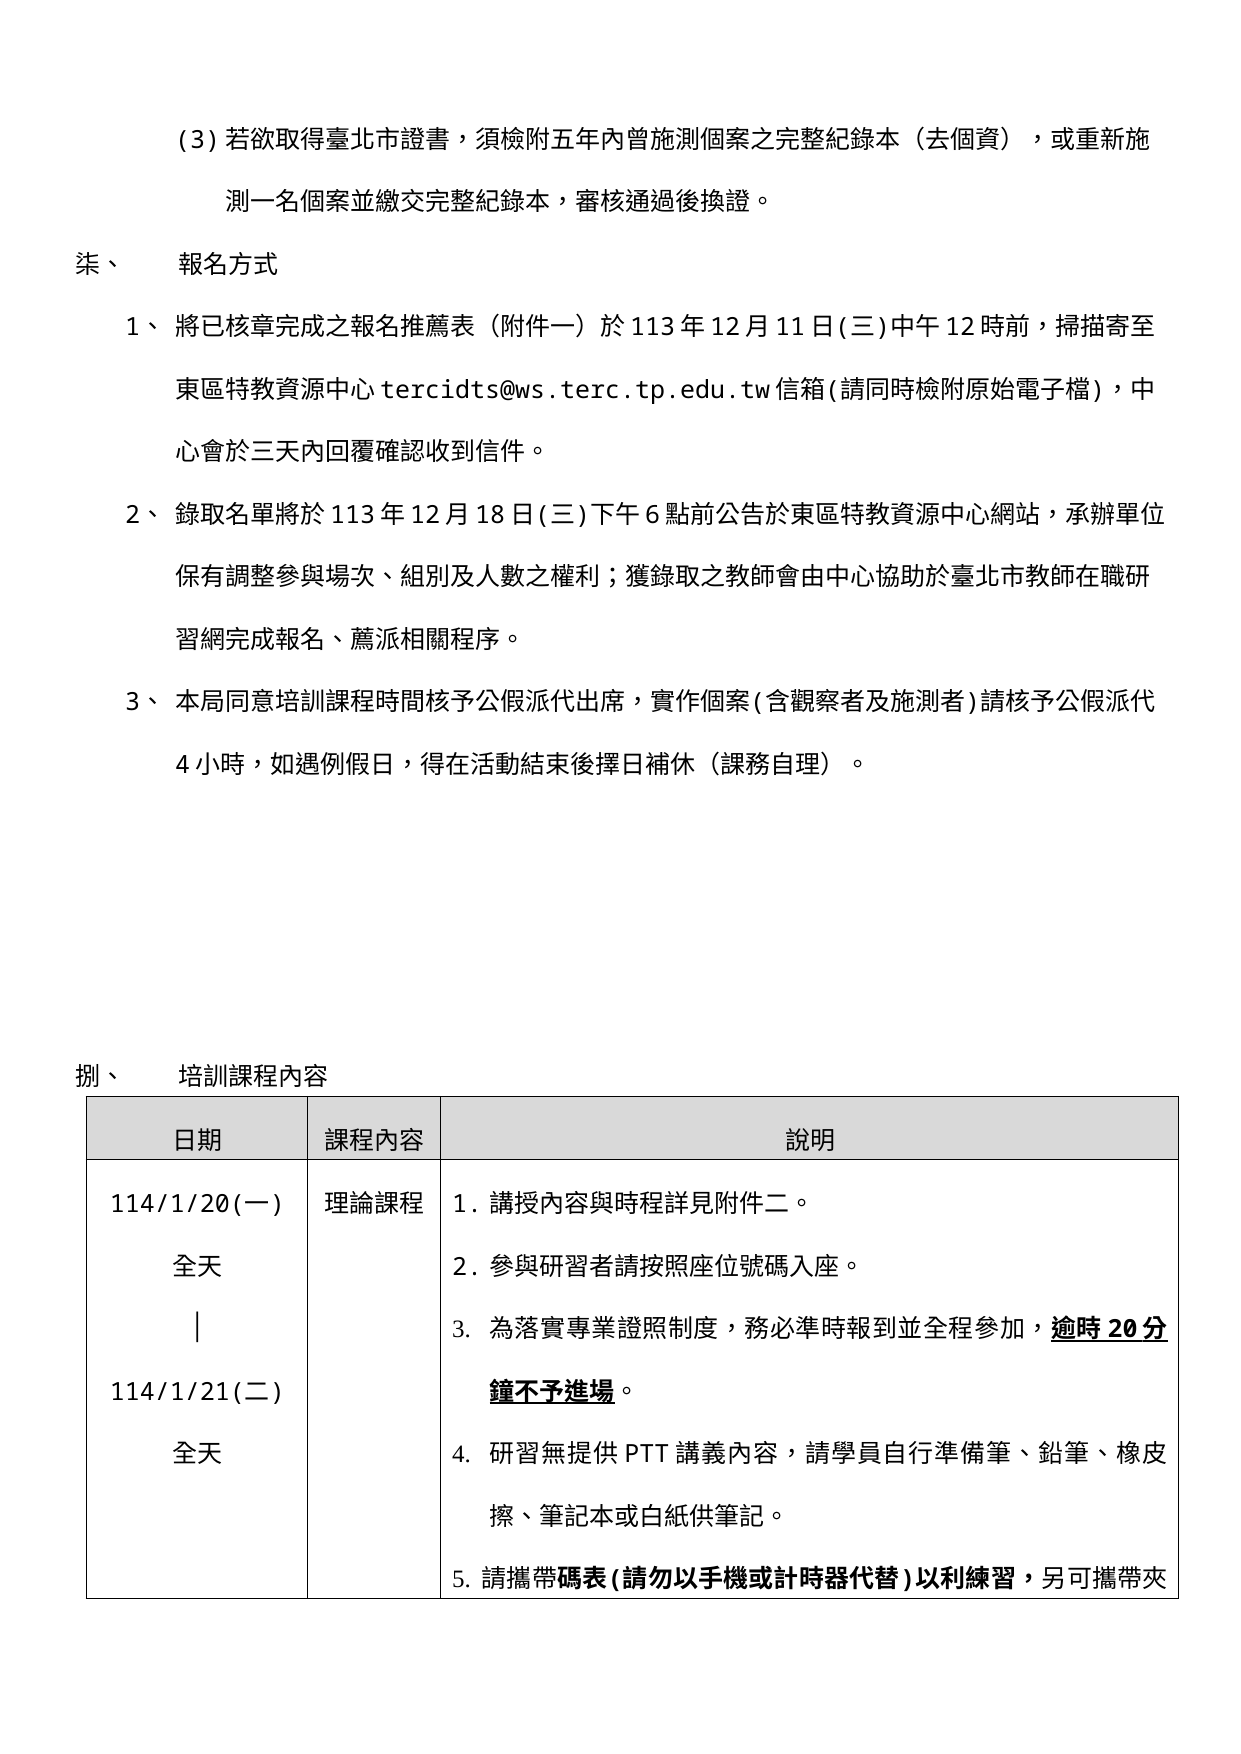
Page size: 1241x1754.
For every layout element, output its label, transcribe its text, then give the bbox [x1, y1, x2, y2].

table_header 說明 [441, 1097, 1178, 1159]
table_cell 理論課程 [308, 1160, 440, 1598]
list 若欲取得臺北市證書，須檢附五年內曾施測個案之完整紀錄本（去個資），或重新施測一名個案並繳交完整紀錄本，審核通過後換證。 [175, 96, 1165, 221]
list 報名方式 [75, 221, 1165, 283]
table_cell 講授內容與時程詳見附件二。 參與研習者請按照座位號碼入座。 為落實專業證照制度，務必準時報到並全程參加，逾時20分鐘不予進場。 研習無提供PTT講義內容，請學員自行準備筆、鉛筆、橡皮擦、筆記本或白紙供筆記。 請攜帶碼表(請勿以手機或計時器代替)以利練習，另可攜帶夾 [441, 1160, 1178, 1598]
table_header 課程內容 [308, 1097, 440, 1159]
table_header 日期 [87, 1097, 307, 1159]
list 將已核章完成之報名推薦表（附件一）於113年12月11日(三)中午12時前，掃描寄至東區特教資源中心tercidts@ws.terc.tp.edu.tw信箱(請同時檢附原始電子檔)，中心會於三天內回覆確認收到信件。 [125, 283, 1165, 471]
list 本局同意培訓課程時間核予公假派代出席，實作個案(含觀察者及施測者)請核予公假派代4小時，如遇例假日，得在活動結束後擇日補休（課務自理）。 [125, 658, 1165, 783]
list 培訓課程內容 [75, 1033, 1165, 1096]
list 錄取名單將於113年12月18日(三)下午6點前公告於東區特教資源中心網站，承辦單位保有調整參與場次、組別及人數之權利；獲錄取之教師會由中心協助於臺北市教師在職研習網完成報名、薦派相關程序。 [125, 471, 1165, 658]
table_cell 114/1/20(一) 全天 │ 114/1/21(二) 全天 [87, 1160, 307, 1598]
